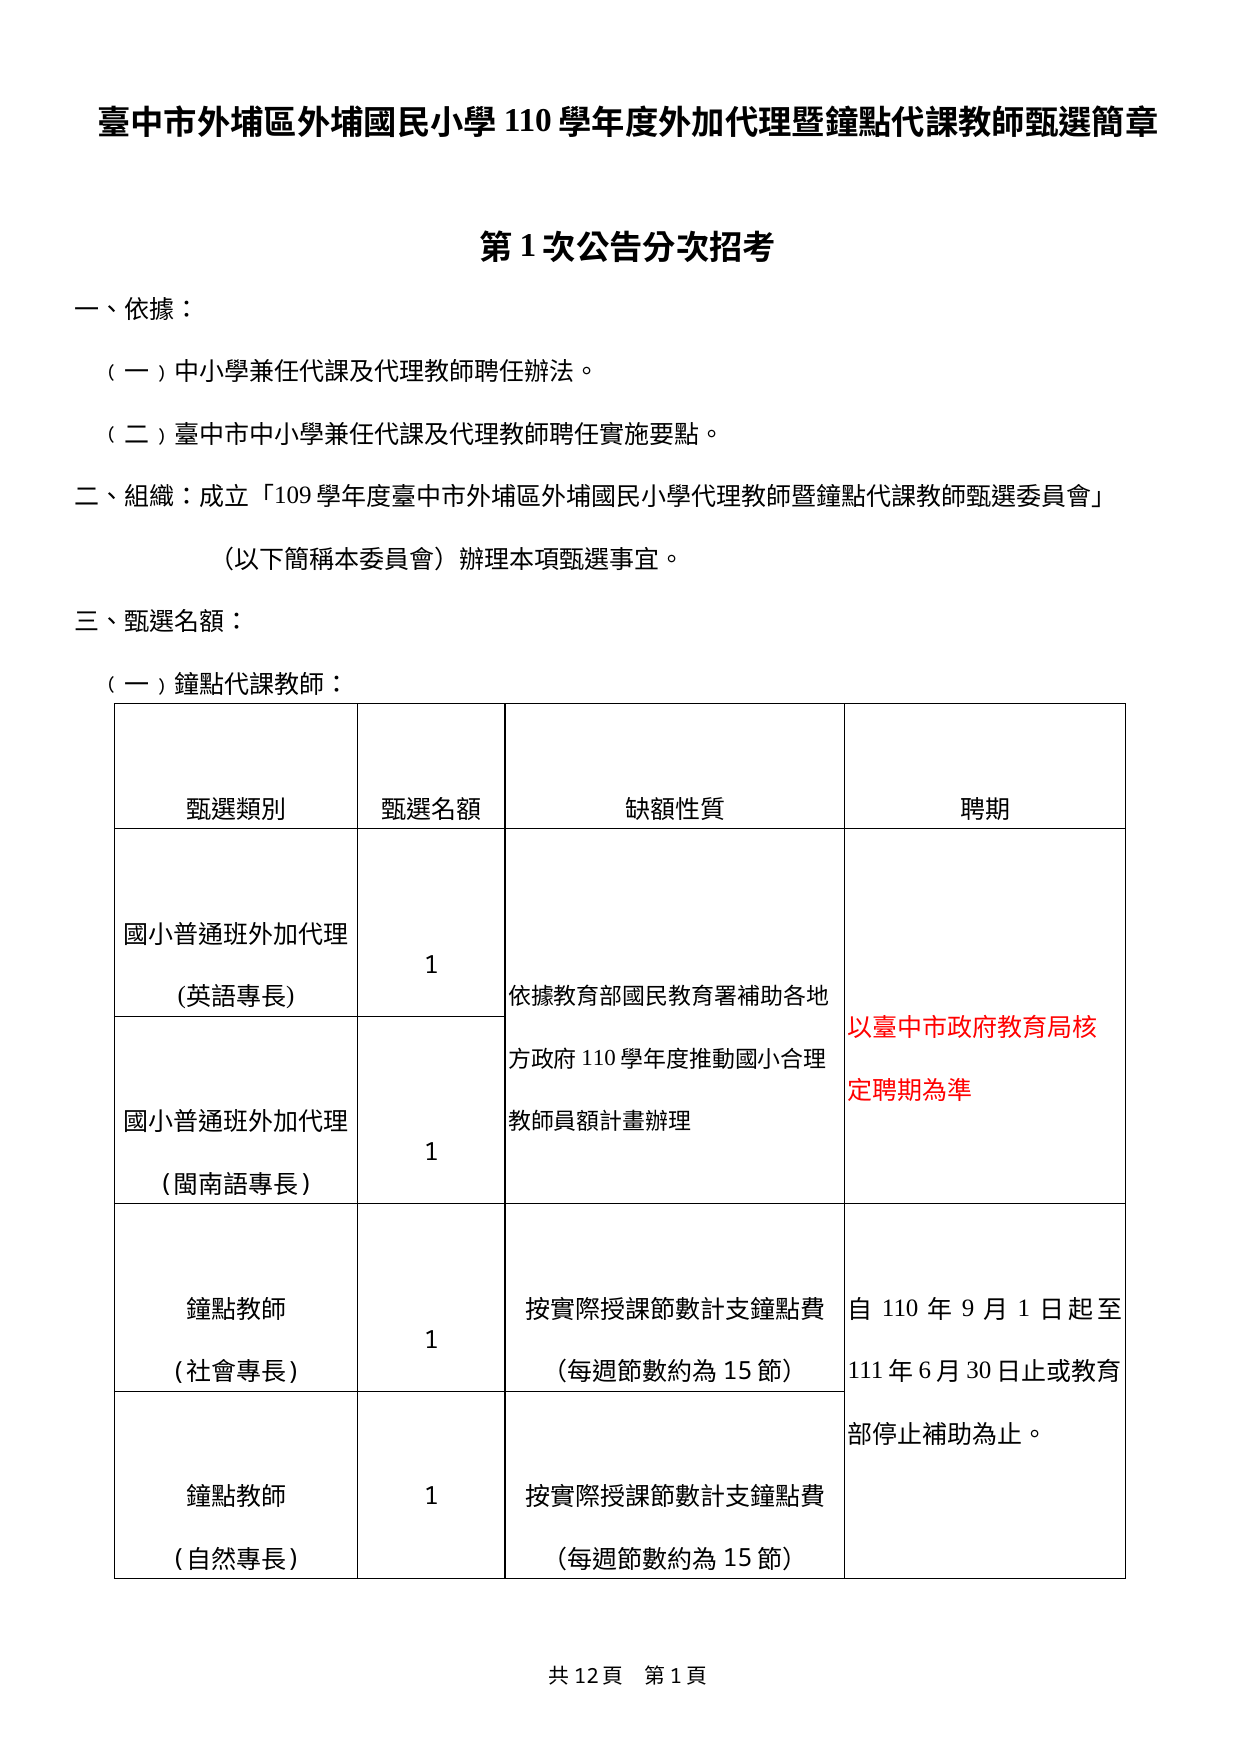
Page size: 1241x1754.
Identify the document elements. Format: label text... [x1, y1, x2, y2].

table_cell 1 [358, 1204, 504, 1391]
table_cell 鐘點教師 (社會專長) [115, 1204, 357, 1391]
table_cell 自110年9月1日起至111年6月30日止或教育部停止補助為止。 [845, 1204, 1125, 1578]
text （以下簡稱本委員會）辦理本項甄選事宜。 [74, 516, 1181, 578]
text ﹙一﹚鐘點代課教師： [99, 641, 1181, 703]
table_cell 1 [358, 1017, 504, 1203]
table_cell 1 [358, 829, 504, 1016]
text ﹙二﹚臺中市中小學兼任代課及代理教師聘任實施要點。 [99, 391, 1181, 453]
table_cell 以臺中市政府教育局核定聘期為準 [845, 829, 1125, 1203]
table_cell 鐘點教師 (自然專長) [115, 1392, 357, 1578]
text 三、甄選名額： [74, 578, 1181, 641]
text 臺中市外埔區外埔國民小學110學年度外加代理暨鐘點代課教師甄選簡章 [74, 78, 1181, 141]
table_header 甄選類別 [115, 704, 357, 828]
table_cell 按實際授課節數計支鐘點費（每週節數約為15節） [506, 1392, 844, 1578]
text 一、依據： [74, 266, 1181, 328]
table_cell 國小普通班外加代理 (閩南語專長) [115, 1017, 357, 1203]
table_cell 依據教育部國民教育署補助各地方政府110學年度推動國小合理教師員額計畫辦理 [506, 829, 844, 1203]
table_header 聘期 [845, 704, 1125, 828]
text 第1次公告分次招考 [74, 203, 1181, 266]
text ﹙一﹚中小學兼任代課及代理教師聘任辦法。 [99, 328, 1181, 391]
table_header 甄選名額 [358, 704, 504, 828]
text 二、組織：成立「109學年度臺中市外埔區外埔國民小學代理教師暨鐘點代課教師甄選委員會」 [74, 453, 1181, 516]
table_cell 國小普通班外加代理 (英語專長) [115, 829, 357, 1016]
table_header 缺額性質 [506, 704, 844, 828]
table_cell 按實際授課節數計支鐘點費（每週節數約為15節） [506, 1204, 844, 1391]
table_cell 1 [358, 1392, 504, 1578]
